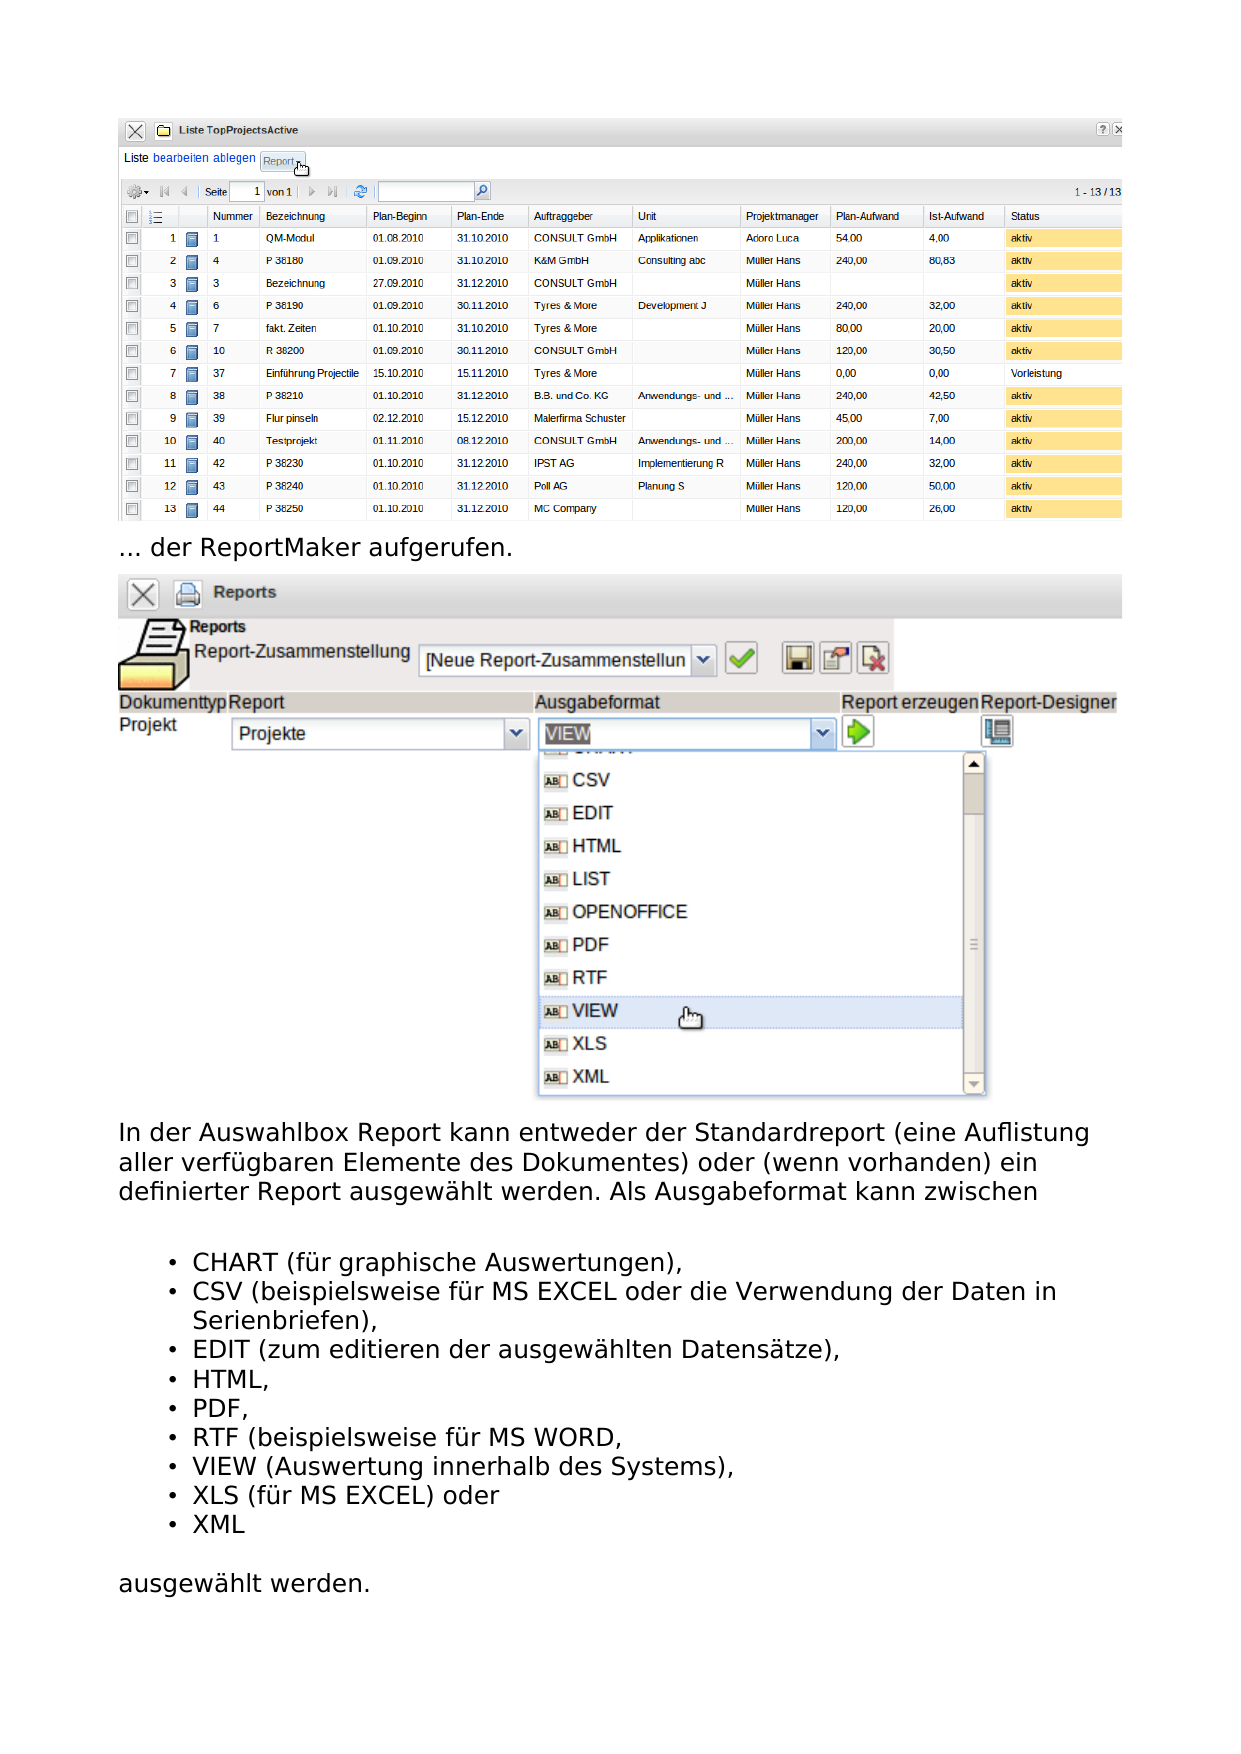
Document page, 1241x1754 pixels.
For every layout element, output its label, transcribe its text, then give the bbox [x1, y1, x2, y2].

picture [118, 574, 1123, 1107]
list PDF, [177, 1394, 1122, 1423]
list EDIT (zum editieren der ausgewählten Datensätze), [177, 1336, 1122, 1365]
list VIEW (Auswertung innerhalb des Systems), [177, 1452, 1122, 1481]
list XML [177, 1511, 1122, 1540]
text ausgewählt werden. [118, 1569, 1122, 1598]
list XLS (für MS EXCEL) oder [177, 1481, 1122, 1511]
text In der Auswahlbox Report kann entweder der Standardreport (eine Auflistung aller verfügbaren Elemente des Dokumentes) oder (wenn vorhanden) ein definierter Report ausgewählt werden. Als Ausgabeformat kann zwischen [118, 1119, 1122, 1206]
list RTF (beispielsweise für MS WORD, [177, 1423, 1122, 1452]
picture [118, 118, 1123, 521]
text ... der ReportMaker aufgerufen. [118, 533, 1122, 562]
list CHART (für graphische Auswertungen), [177, 1248, 1122, 1277]
list CSV (beispielsweise für MS EXCEL oder die Verwendung der Daten in Serienbriefen), [177, 1277, 1122, 1336]
list HTML, [177, 1365, 1122, 1394]
